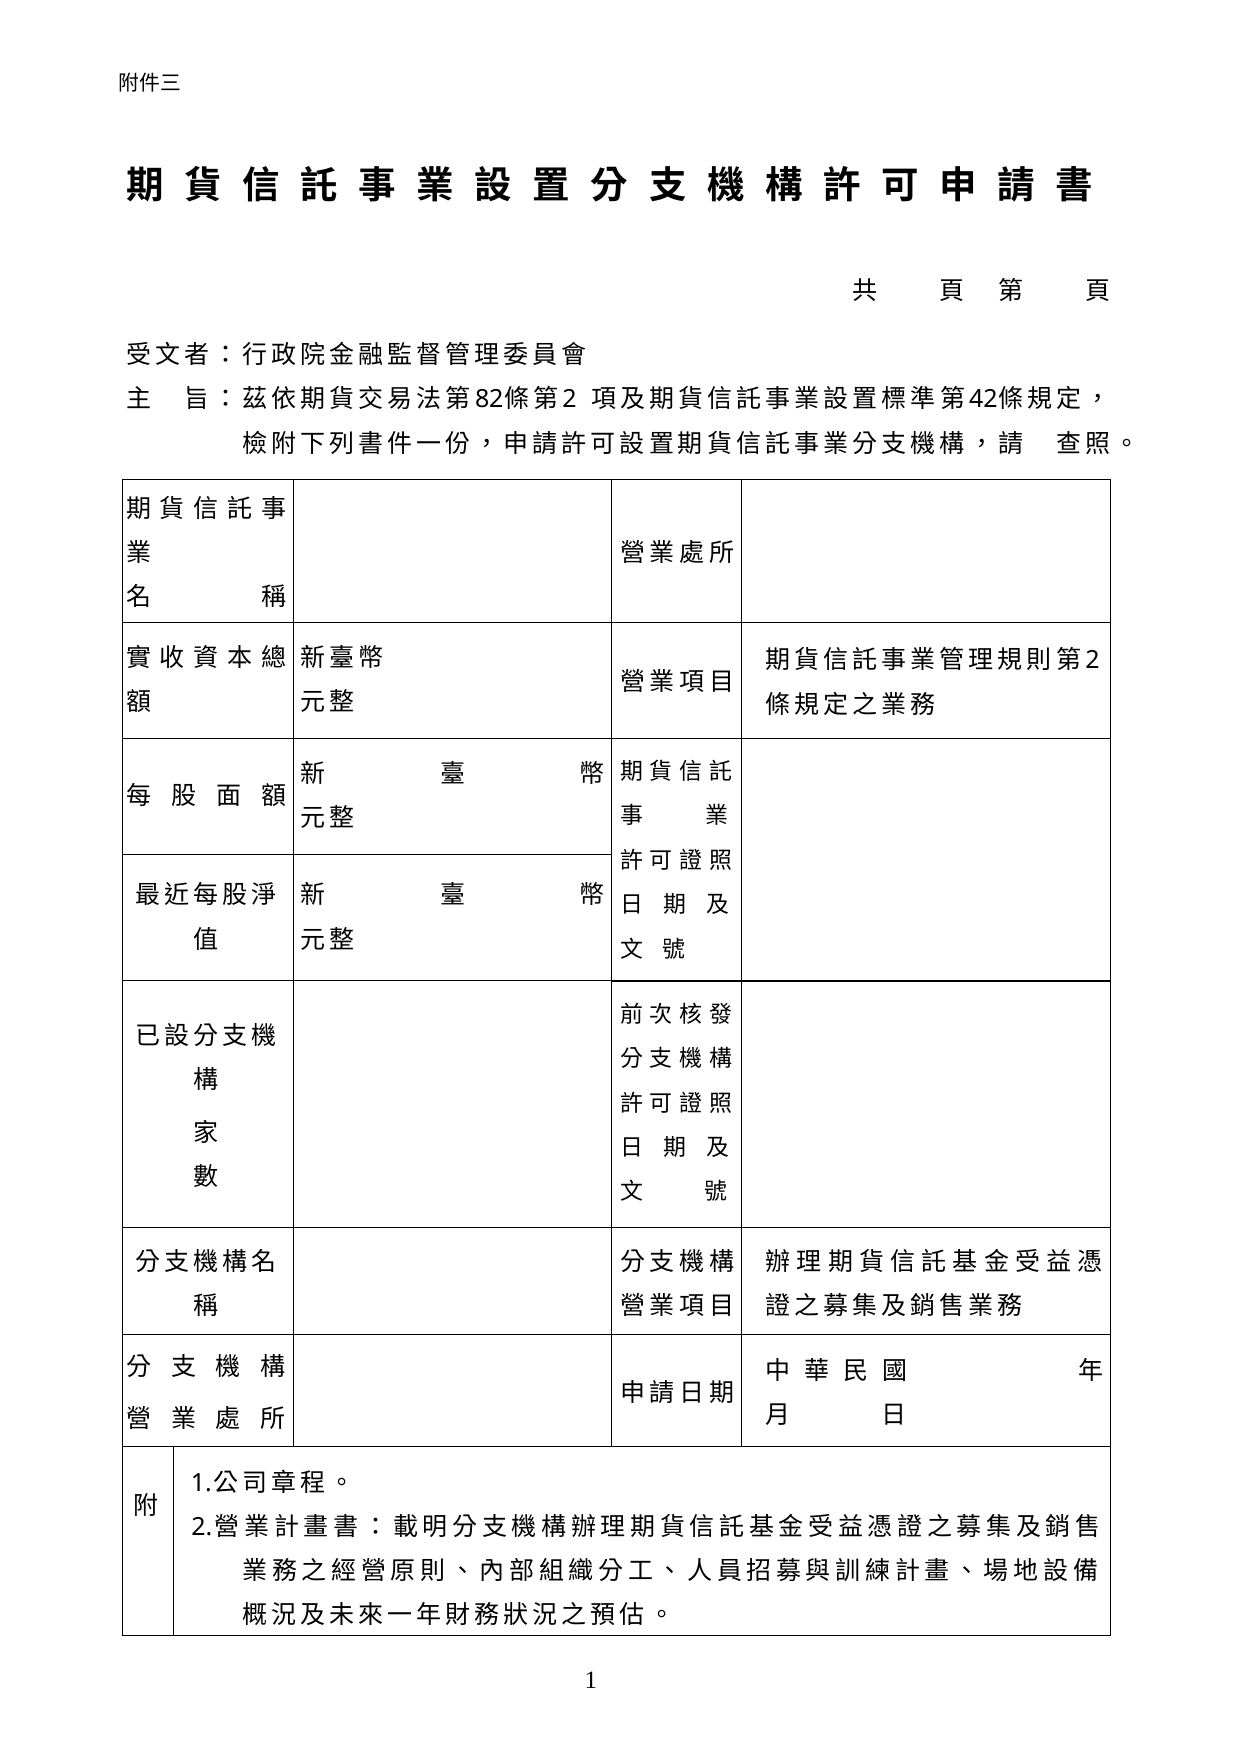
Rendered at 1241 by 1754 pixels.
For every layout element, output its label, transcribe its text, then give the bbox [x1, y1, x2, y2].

table_cell 新臺幣 元整 [294, 623, 611, 738]
subtitle 受文者：行政院金融監督管理委員會 [126, 331, 1114, 375]
table_header [294, 480, 611, 622]
subtitle 共 頁 第 頁 [126, 242, 1114, 331]
table_cell 新臺幣 元整 [294, 739, 611, 854]
table_cell 期貨信託事業管理規則第2條規定之業務 [742, 623, 1110, 738]
table_cell [294, 1335, 611, 1446]
table_cell [742, 739, 1110, 980]
table_header 營業處所 [612, 480, 741, 622]
table_cell 1.公司章程。 2.營業計畫書：載明分支機構辦理期貨信託基金受益憑證之募集及銷售業務之經營原則、內部組織分工、人員招募與訓練計畫、場地設備概況及未來一年財務狀況之預估。 [174, 1447, 1110, 1635]
text 主 旨：茲依期貨交易法第82條第2項及期貨信託事業設置標準第42條規定，檢附下列書件一份，申請許可設置期貨信託事業分支機構，請 查照。 [126, 375, 1114, 463]
table_cell 申請日期 [612, 1335, 741, 1446]
table_header 期貨信託事業 名稱 [123, 480, 293, 622]
table_cell 最近每股淨值 [123, 855, 293, 980]
table_header [742, 480, 1110, 622]
table_cell 中華民國 年 月 日 [742, 1335, 1110, 1446]
table_cell 每股面額 [123, 739, 293, 854]
table_cell 新臺幣 元整 [294, 855, 611, 980]
table_cell 營業項目 [612, 623, 741, 738]
table_cell 分支機構名稱 [123, 1228, 293, 1334]
table_cell 前次核發 分支機構 許可證照 日期及文號 [612, 982, 741, 1227]
table_cell 附 [123, 1447, 173, 1635]
table_cell 期貨信託事業 許可證照 日期及文號 [612, 739, 741, 980]
table_cell [742, 982, 1110, 1227]
table_cell 分支機構 營業項目 [612, 1228, 741, 1334]
table_cell 已設分支機構 家 數 [123, 981, 293, 1227]
table_cell [294, 1228, 611, 1334]
table_cell 辦理期貨信託基金受益憑證之募集及銷售業務 [742, 1228, 1110, 1334]
table_cell [294, 981, 611, 1227]
subtitle 期貨信託事業設置分支機構許可申請書 [126, 138, 1114, 227]
table_cell 分支機構 營業處所 [123, 1335, 293, 1446]
table_cell 實收資本總額 [123, 623, 293, 738]
